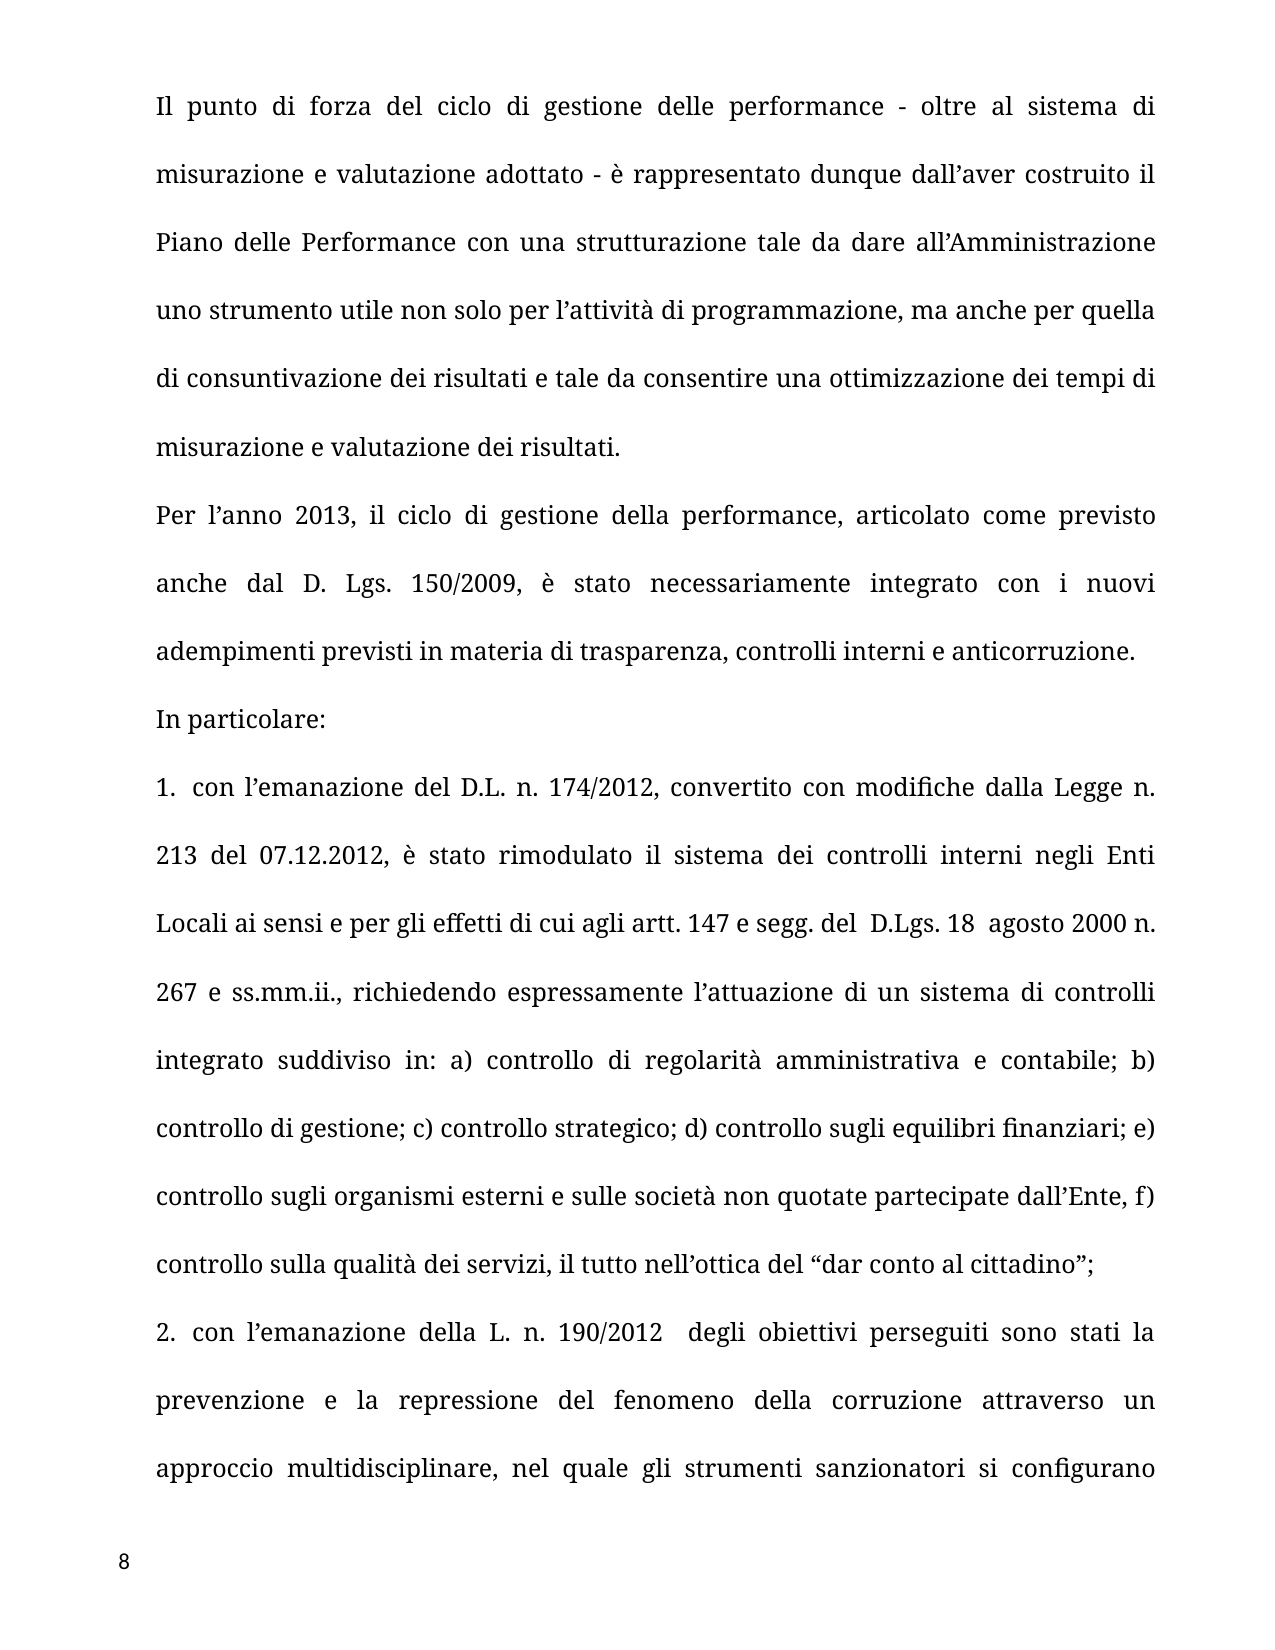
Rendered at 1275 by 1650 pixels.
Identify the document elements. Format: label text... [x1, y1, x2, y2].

text 2. con l’emanazione della L. n. 190/2012 degli obiettivi perseguiti sono stati la prevenzione e la repressione del fenomeno della corruzione attraverso un approccio multidisciplinare, nel quale gli strumenti sanzionatori si configurano [156, 1315, 1157, 1485]
text Il punto di forza del ciclo di gestione delle performance - oltre al sistema di misurazione e valutazione adottato - è rappresentato dunque dall’aver costruito il Piano delle Performance con una strutturazione tale da dare all’Amministrazione uno strumento utile non solo per l’attività di programmazione, ma anche per quella di consuntivazione dei risultati e tale da consentire una ottimizzazione dei tempi di misurazione e valutazione dei risultati. [156, 89, 1157, 463]
text 1. con l’emanazione del D.L. n. 174/2012, convertito con modifiche dalla Legge n. 213 del 07.12.2012, è stato rimodulato il sistema dei controlli interni negli Enti Locali ai sensi e per gli effetti di cui agli artt. 147 e segg. del D.Lgs. 18 agosto 2000 n. 267 e ss.mm.ii., richiedendo espressamente l’attuazione di un sistema di controlli integrato suddiviso in: a) controllo di regolarità amministrativa e contabile; b) controllo di gestione; c) controllo strategico; d) controllo sugli equilibri finanziari; e) controllo sugli organismi esterni e sulle società non quotate partecipate dall’Ente, f) controllo sulla qualità dei servizi, il tutto nell’ottica del “dar conto al cittadino”; [156, 770, 1157, 1281]
text In particolare: [156, 702, 1157, 736]
text Per l’anno 2013, il ciclo di gestione della performance, articolato come previsto anche dal D. Lgs. 150/2009, è stato necessariamente integrato con i nuovi adempimenti previsti in materia di trasparenza, controlli interni e anticorruzione. [156, 497, 1157, 668]
